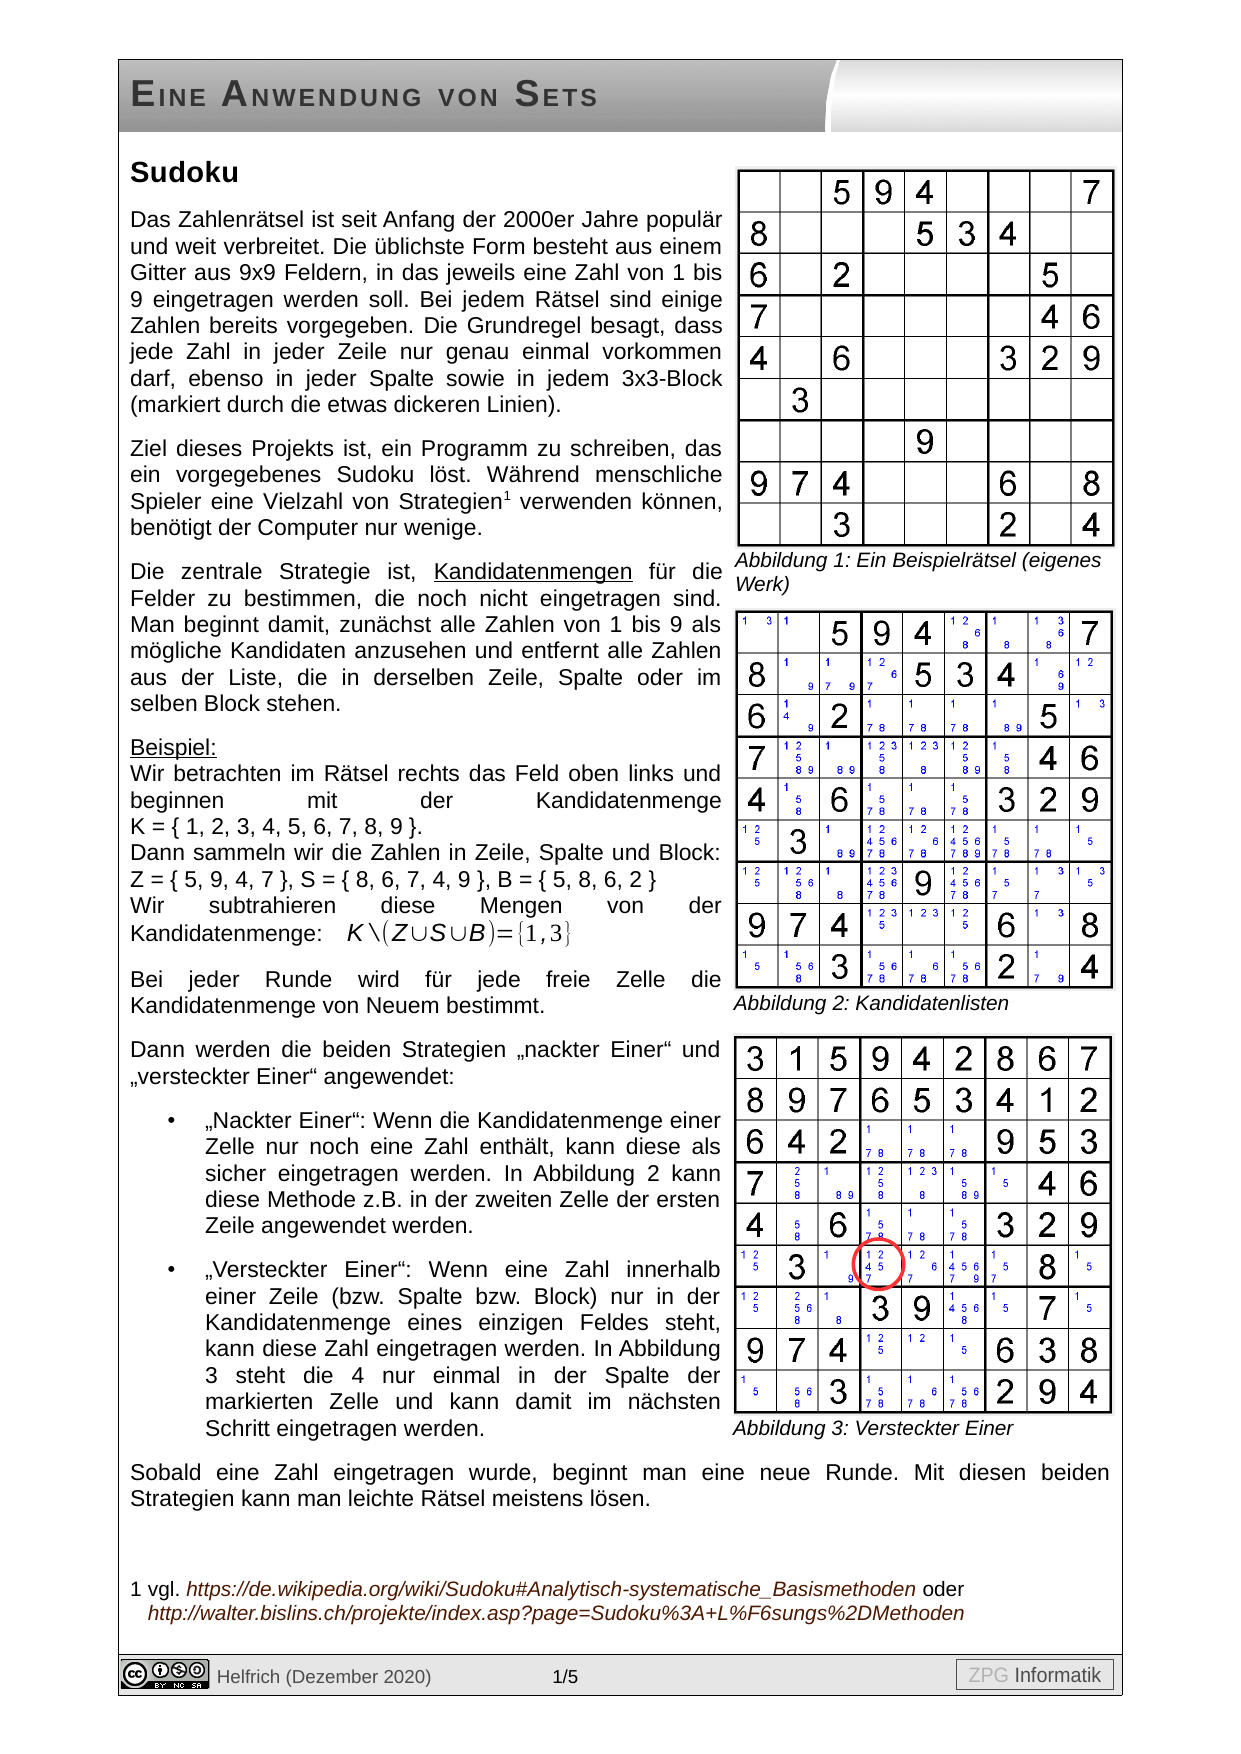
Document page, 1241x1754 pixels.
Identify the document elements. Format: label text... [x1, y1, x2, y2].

text Die zentrale Strategie ist, Kandidatenmengen für die Felder zu bestimmen, die noch nicht eingetragen sind. Man beginnt damit, zunächst alle Zahlen von 1 bis 9 als mögliche Kandidaten anzusehen und entfernt alle Zahlen aus der Liste, die in derselben Zeile, Spalte oder im selben Block stehen. [130, 558, 1116, 716]
picture [120, 1659, 210, 1689]
picture [119, 60, 1122, 132]
picture [733, 608, 1116, 991]
text vgl. https://de.wikipedia.org/wiki/Sudoku#Analytisch-systematische_Basismethoden oder http://walter.bislins.ch/projekte/index.asp?page=Sudoku%3A+L%F6sungs%2DMethoden [130, 1577, 1122, 1624]
text Sobald eine Zahl eingetragen wurde, beginnt man eine neue Runde. Mit diesen beiden Strategien kann man leichte Rätsel meistens lösen. [130, 1458, 1110, 1511]
text Bei jeder Runde wird für jede freie Zelle die Kandidatenmenge von Neuem bestimmt. [130, 966, 1110, 1019]
list „Versteckter Einer“: Wenn eine Zahl innerhalb einer Zeile (bzw. Spalte bzw. Block) nur in der Kandidatenmenge eines einzigen Feldes steht, kann diese Zahl eingetragen werden. In Abbildung 3 steht die 4 nur einmal in der Spalte der markierten Zelle und kann damit im nächsten Schritt eingetragen werden. [167, 1256, 1122, 1441]
text Beispiel: Wir betrachten im Rätsel rechts das Feld oben links und beginnen mit der Kandidatenmenge K = { 1, 2, 3, 4, 5, 6, 7, 8, 9 }. Dann sammeln wir die Zahlen in Zeile, Spalte und Block: Z = { 5, 9, 4, 7 }, S = { 8, 6, 7, 4, 9 }, B = { 5, 8, 6, 2 } Wir subtrahieren diese Mengen von der Kandidatenmenge: [130, 734, 733, 948]
picture [732, 1033, 1115, 1416]
text Abbildung 1: Ein Beispielrätsel (eigenes Werk) [735, 549, 1117, 596]
picture [734, 166, 1117, 549]
text Das Zahlenrätsel ist seit Anfang der 2000er Jahre populär und weit verbreitet. Die üblichste Form besteht aus einem Gitter aus 9x9 Feldern, in das jeweils eine Zahl von 1 bis 9 eingetragen werden soll. Bei jedem Rätsel sind einige Zahlen bereits vorgegeben. Die Grundregel besagt, dass jede Zahl in jeder Zeile nur genau einmal vorkommen darf, ebenso in jeder Spalte sowie in jedem 3x3-Block (markiert durch die etwas dickeren Linien). [130, 206, 734, 417]
list „Nackter Einer“: Wenn die Kandidatenmenge einer Zelle nur noch eine Zahl enthält, kann diese als sicher eingetragen werden. In Abbildung 2 kann diese Methode z.B. in der zweiten Zelle der ersten Zeile angewendet werden. [167, 1107, 732, 1239]
text Abbildung 2: Kandidatenlisten [734, 991, 1116, 1014]
text [733, 1021, 1115, 1033]
text Ziel dieses Projekts ist, ein Programm zu schreiben, das ein vorgegebenes Sudoku löst. Während menschliche Spieler eine Vielzahl von Strategien verwenden können, benötigt der Computer nur wenige. [130, 435, 734, 540]
text Dann werden die beiden Strategien „nackter Einer“ und „versteckter Einer“ angewendet: [130, 1036, 732, 1089]
subtitle Sudoku [130, 154, 1117, 189]
text Abbildung 3: Versteckter Einer [733, 1416, 1115, 1440]
